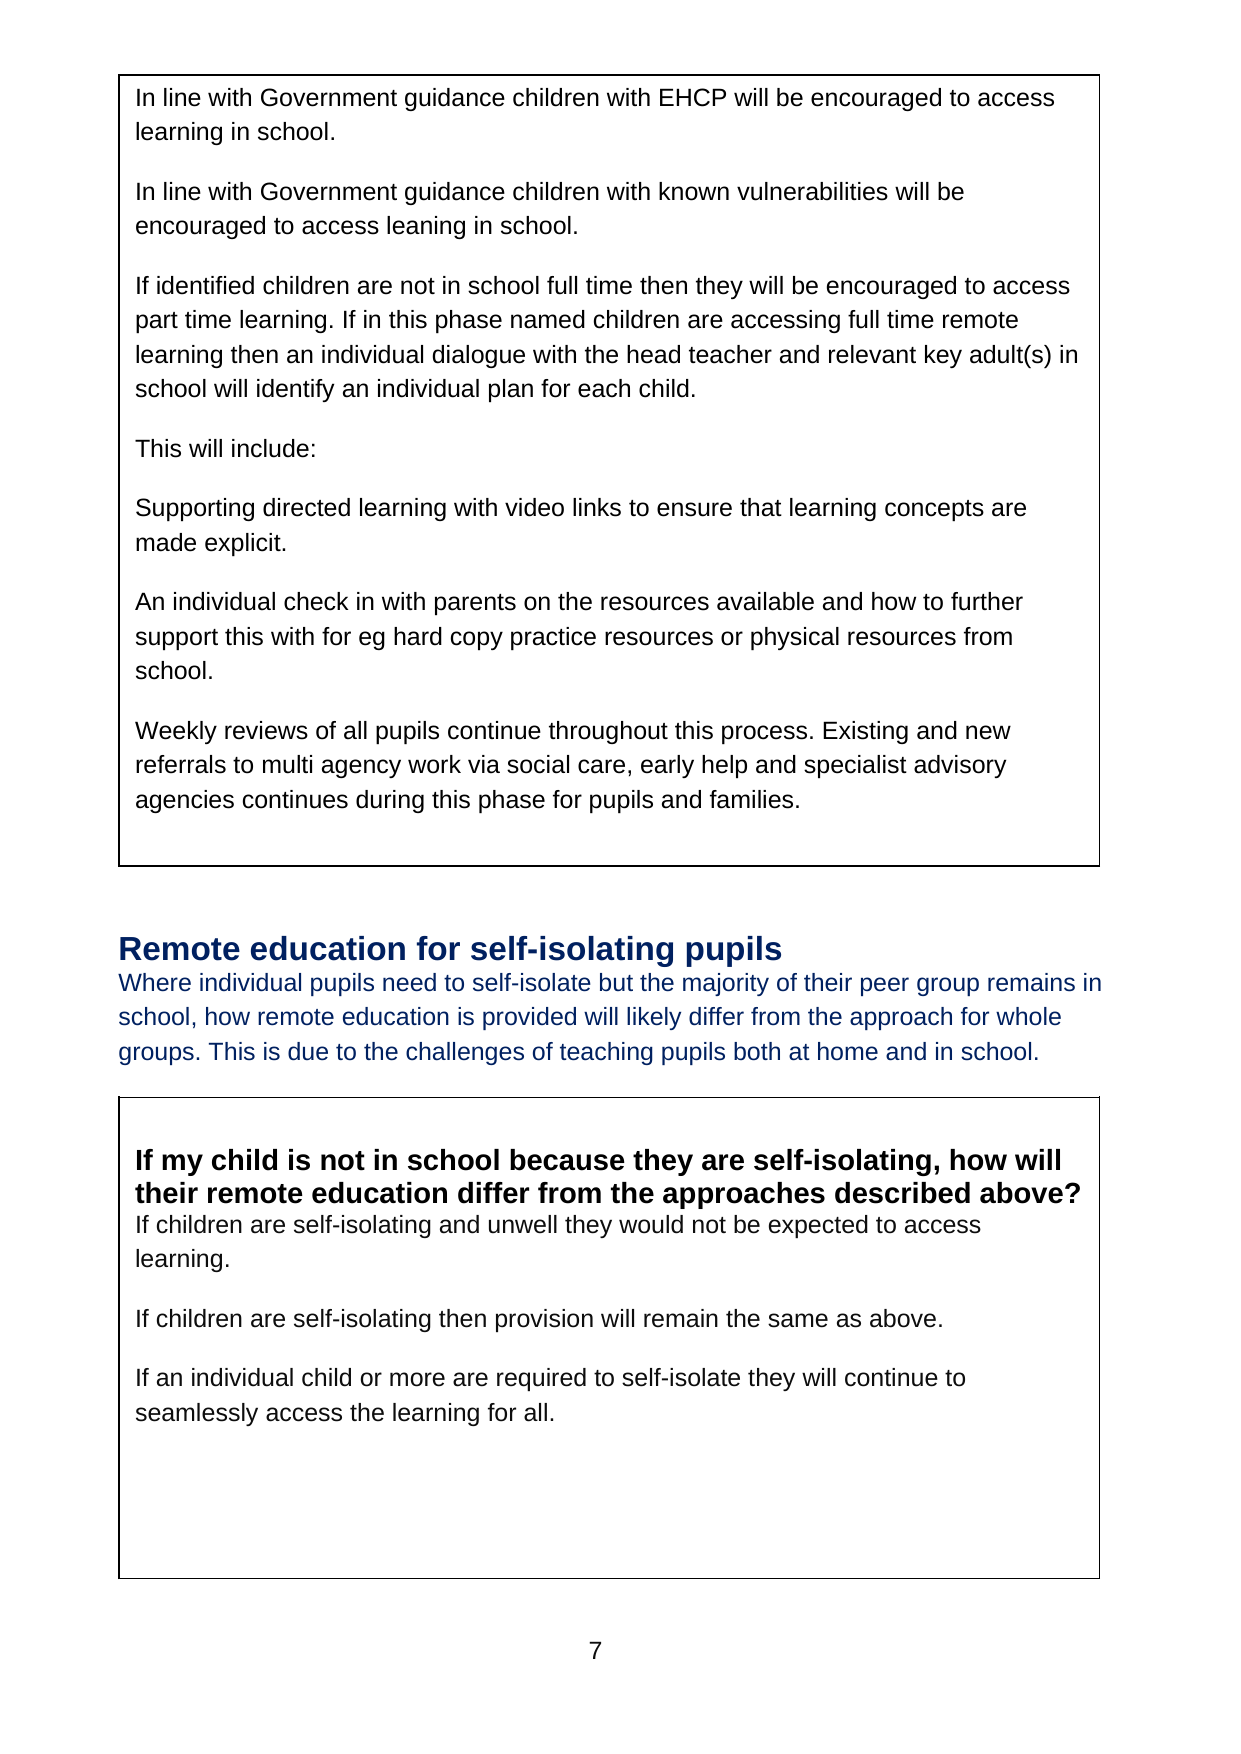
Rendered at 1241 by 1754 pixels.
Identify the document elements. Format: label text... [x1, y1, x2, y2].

text This will include: [135, 434, 1083, 462]
text In line with Government guidance children with EHCP will be encouraged to access learning in school. [135, 83, 1083, 146]
subtitle If my child is not in school because they are self-isolating, how will their remote education differ from the approaches described above? [135, 1143, 1083, 1210]
text If children are self-isolating then provision will remain the same as above. [135, 1304, 1083, 1333]
text If identified children are not in school full time then they will be encouraged to access part time learning. If in this phase named children are accessing full time remote learning then an individual dialogue with the head teacher and relevant key adult(s) in school will identify an individual plan for each child. [135, 271, 1083, 403]
text Weekly reviews of all pupils continue throughout this process. Existing and new referrals to multi agency work via social care, early help and specialist advisory agencies continues during this phase for pupils and families. [135, 716, 1083, 813]
text An individual check in with parents on the resources available and how to further support this with for eg hard copy practice resources or physical resources from school. [135, 587, 1083, 685]
text Supporting directed learning with video links to ensure that learning concepts are made explicit. [135, 493, 1083, 556]
text In line with Government guidance children with known vulnerabilities will be encouraged to access leaning in school. [135, 177, 1083, 240]
subtitle Remote education for self-isolating pupils [118, 929, 1107, 968]
text Where individual pupils need to self-isolate but the majority of their peer group remains in school, how remote education is provided will likely differ from the approach for whole groups. This is due to the challenges of teaching pupils both at home and in school. [118, 968, 1107, 1066]
text If an individual child or more are required to self-isolate they will continue to seamlessly access the learning for all. [135, 1363, 1083, 1427]
text If children are self-isolating and unwell they would not be expected to access learning. [135, 1210, 1083, 1273]
